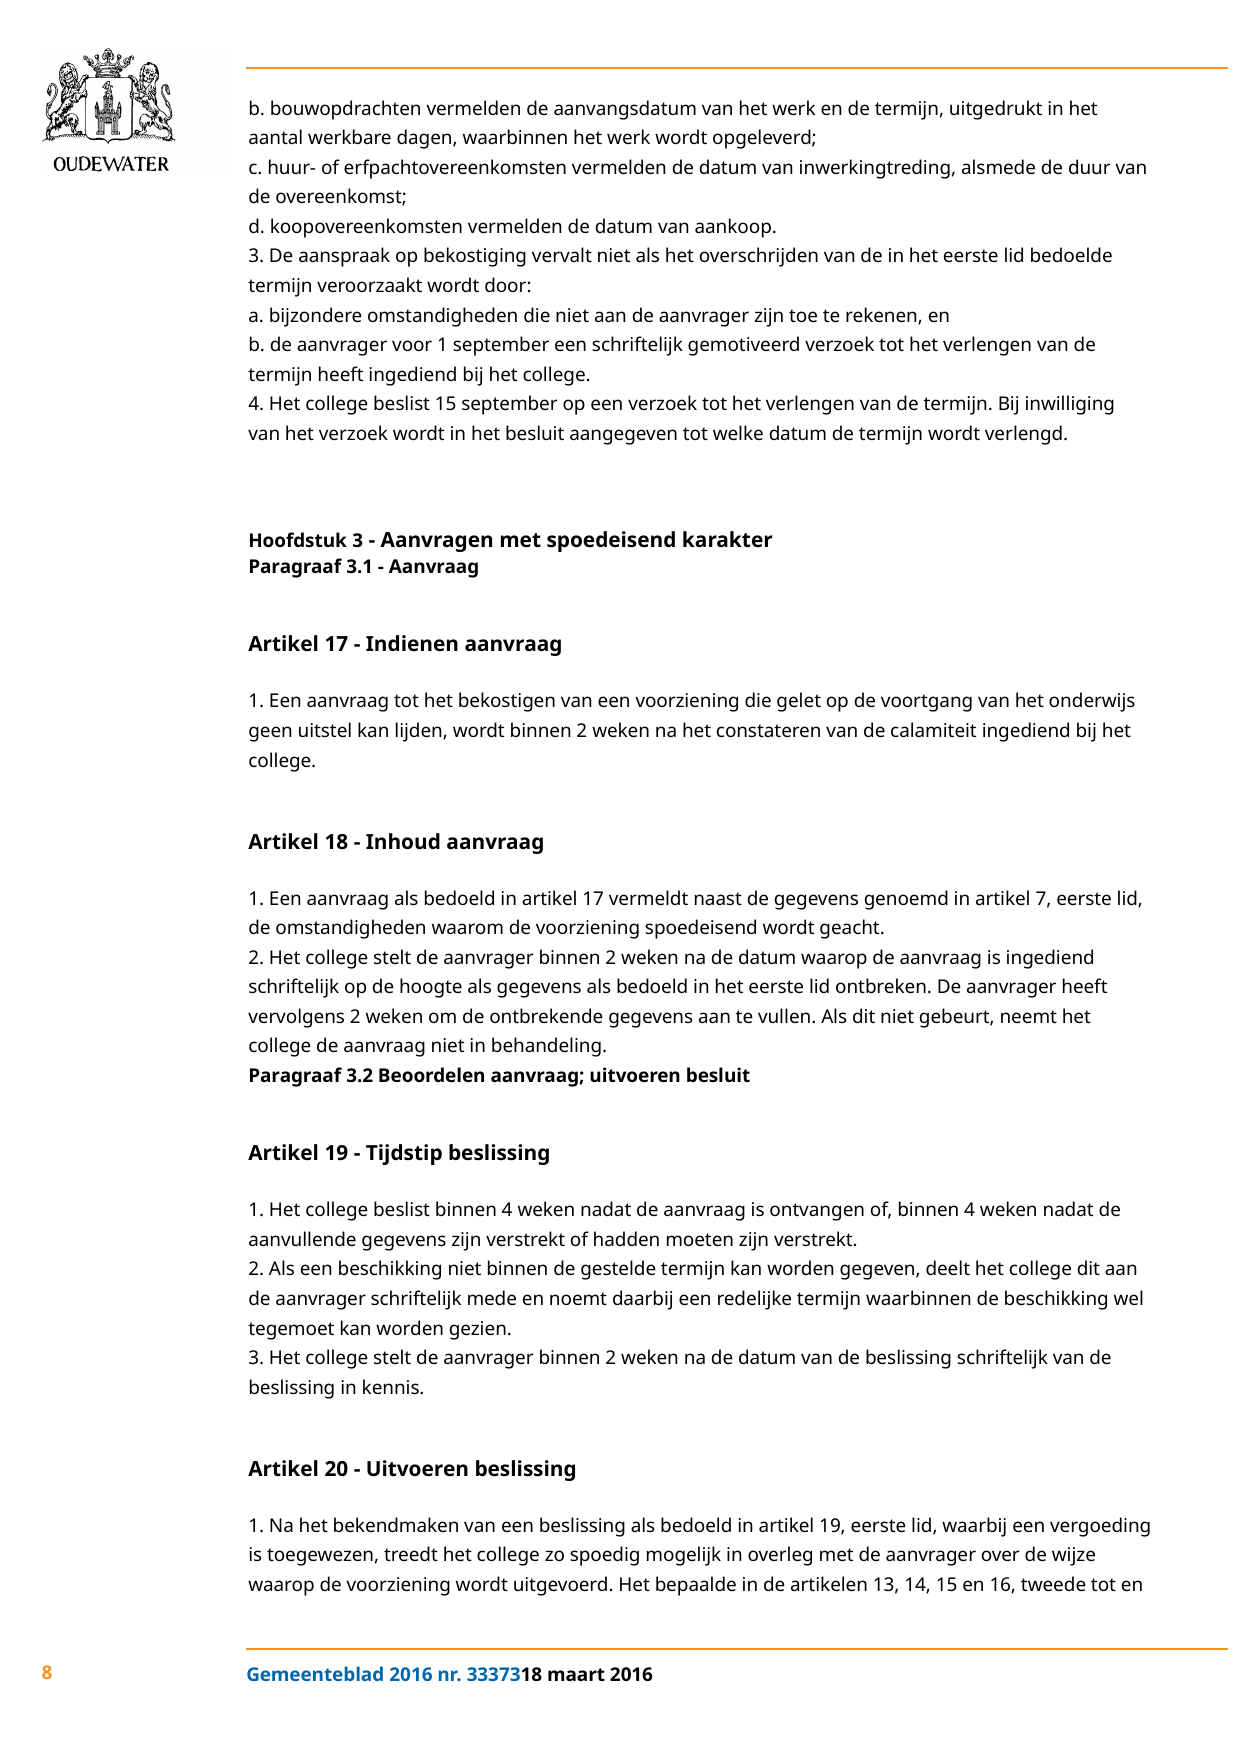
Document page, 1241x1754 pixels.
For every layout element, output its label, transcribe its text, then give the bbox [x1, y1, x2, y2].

text 3. De aanspraak op bekostiging vervalt niet als het overschrijden van de in het eerste lid bedoelde termijn veroorzaakt wordt door: [248, 243, 1152, 298]
text 2. Als een beschikking niet binnen de gestelde termijn kan worden gegeven, deelt het college dit aan de aanvrager schriftelijk mede en noemt daarbij een redelijke termijn waarbinnen de beschikking wel tegemoet kan worden gezien. [248, 1256, 1152, 1341]
text 3. Het college stelt de aanvrager binnen 2 weken na de datum van de beslissing schriftelijk van de beslissing in kennis. [248, 1344, 1152, 1400]
text 1. Het college beslist binnen 4 weken nadat de aanvraag is ontvangen of, binnen 4 weken nadat de aanvullende gegevens zijn verstrekt of hadden moeten zijn verstrekt. [248, 1196, 1152, 1252]
text a. bijzondere omstandigheden die niet aan de aanvrager zijn toe te rekenen, en [248, 302, 1152, 328]
text Artikel 19 - Tijdstip beslissing [248, 1138, 1152, 1167]
text 4. Het college beslist 15 september op een verzoek tot het verlengen van de termijn. Bij inwilliging van het verzoek wordt in het besluit aangegeven tot welke datum de termijn wordt verlengd. [248, 391, 1152, 446]
text Paragraaf 3.1 - Aanvraag [248, 553, 1152, 579]
text 2. Het college stelt de aanvrager binnen 2 weken na de datum waarop de aanvraag is ingediend schriftelijk op de hoogte als gegevens als bedoeld in het eerste lid ontbreken. De aanvrager heeft vervolgens 2 weken om de ontbrekende gegevens aan te vullen. Als dit niet gebeurt, neemt het college de aanvraag niet in behandeling. [248, 944, 1152, 1058]
text 1. Een aanvraag als bedoeld in artikel 17 vermeldt naast de gegevens genoemd in artikel 7, eerste lid, de omstandigheden waarom de voorziening spoedeisend wordt geacht. [248, 885, 1152, 940]
text Artikel 18 - Inhoud aanvraag [248, 827, 1152, 855]
text b. bouwopdrachten vermelden de aanvangsdatum van het werk en de termijn, uitgedrukt in het aantal werkbare dagen, waarbinnen het werk wordt opgeleverd; [248, 95, 1152, 150]
text Artikel 17 - Indienen aanvraag [248, 629, 1152, 658]
text b. de aanvrager voor 1 september een schriftelijk gemotiveerd verzoek tot het verlengen van de termijn heeft ingediend bij het college. [248, 331, 1152, 387]
text Artikel 20 - Uitvoeren beslissing [248, 1454, 1152, 1482]
text 1. Na het bekendmaken van een beslissing als bedoeld in artikel 19, eerste lid, waarbij een vergoeding is toegewezen, treedt het college zo spoedig mogelijk in overleg met de aanvrager over de wijze waarop de voorziening wordt uitgevoerd. Het bepaalde in de artikelen 13, 14, 15 en 16, tweede tot en [248, 1512, 1152, 1597]
text Hoofdstuk 3 - Aanvragen met spoedeisend karakter [248, 525, 1152, 553]
picture [41, 47, 231, 172]
text d. koopovereenkomsten vermelden de datum van aankoop. [248, 213, 1152, 239]
text c. huur- of erfpachtovereenkomsten vermelden de datum van inwerkingtreding, alsmede de duur van de overeenkomst; [248, 154, 1152, 209]
text 1. Een aanvraag tot het bekostigen van een voorziening die gelet op de voortgang van het onderwijs geen uitstel kan lijden, wordt binnen 2 weken na het constateren van de calamiteit ingediend bij het college. [248, 688, 1152, 772]
text Paragraaf 3.2 Beoordelen aanvraag; uitvoeren besluit [248, 1062, 1152, 1088]
